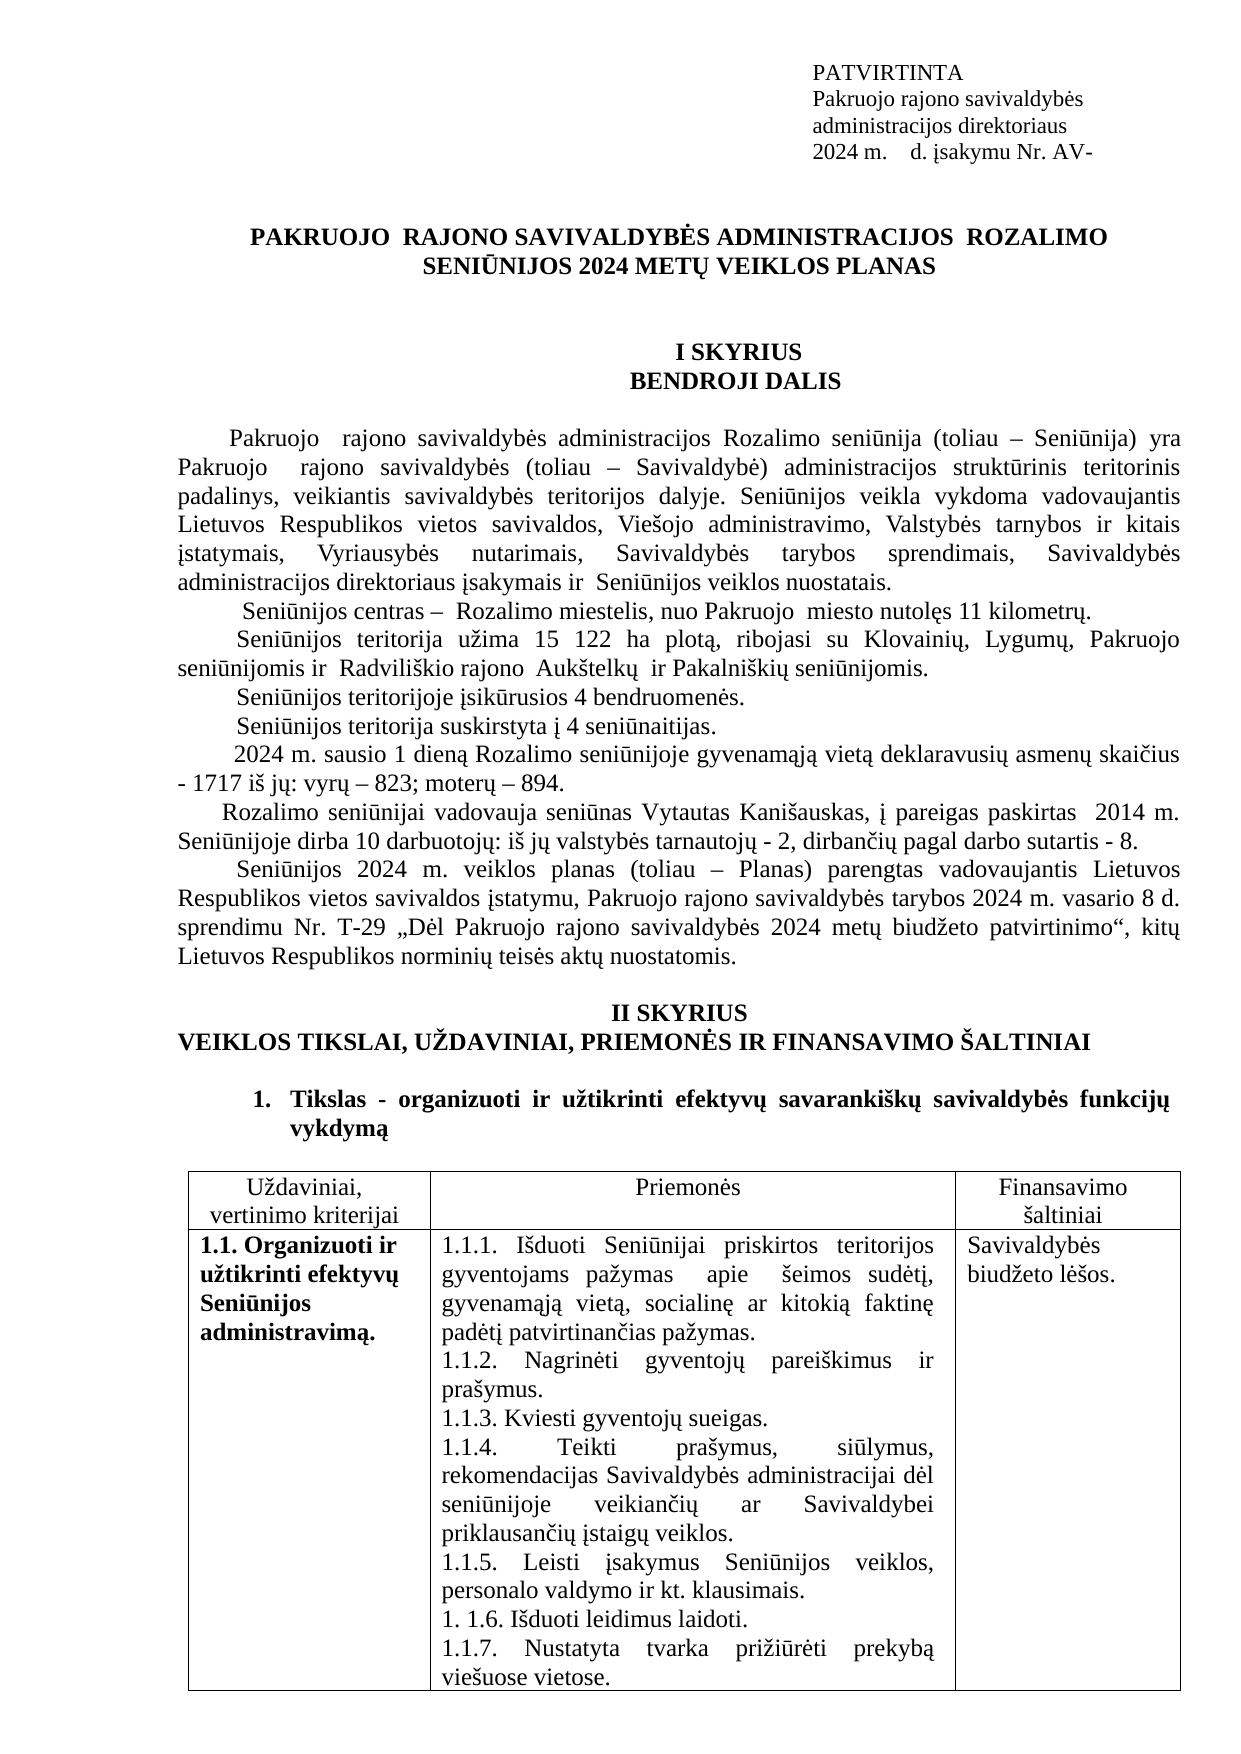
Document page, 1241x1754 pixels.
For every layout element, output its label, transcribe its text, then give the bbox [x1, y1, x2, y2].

text PAKRUOJO RAJONO SAVIVALDYBĖS ADMINISTRACIJOS ROZALIMO SENIŪNIJOS 2024 METŲ VEIKLOS PLANAS [177, 222, 1181, 279]
text Seniūnijos centras – Rozalimo miestelis, nuo Pakruojo miesto nutolęs 11 kilometrų. [177, 596, 1181, 624]
table_cell 1.1. Organizuoti ir užtikrinti efektyvų Seniūnijos administravimą. [189, 1230, 430, 1690]
text Rozalimo seniūnijai vadovauja seniūnas Vytautas Kanišauskas, į pareigas paskirtas 2014 m. Seniūnijoje dirba 10 darbuotojų: iš jų valstybės tarnautojų - 2, dirbančių pagal darbo sutartis - 8. [177, 797, 1181, 854]
text VEIKLOS TIKSLAI, UŽDAVINIAI, PRIEMONĖS ir finansavimo šaltiniai [177, 1027, 1181, 1056]
text Seniūnijos 2024 m. veiklos planas (toliau – Planas) parengtas vadovaujantis Lietuvos Respublikos vietos savivaldos įstatymu, Pakruojo rajono savivaldybės tarybos 2024 m. vasario 8 d. sprendimu Nr. T-29 „Dėl Pakruojo rajono savivaldybės 2024 metų biudžeto patvirtinimo“, kitų Lietuvos Respublikos norminių teisės aktų nuostatomis. [177, 854, 1181, 969]
text Pakruojo rajono savivaldybės administracijos Rozalimo seniūnija (toliau – Seniūnija) yra Pakruojo rajono savivaldybės (toliau – Savivaldybė) administracijos struktūrinis teritorinis padalinys, veikiantis savivaldybės teritorijos dalyje. Seniūnijos veikla vykdoma vadovaujantis Lietuvos Respublikos vietos savivaldos, Viešojo administravimo, Valstybės tarnybos ir kitais įstatymais, Vyriausybės nutarimais, Savivaldybės tarybos sprendimais, Savivaldybės administracijos direktoriaus įsakymais ir Seniūnijos veiklos nuostatais. [177, 423, 1181, 596]
text PATVIRTINTA [812, 59, 1181, 85]
table_header Uždaviniai, vertinimo kriterijai [189, 1172, 430, 1229]
text BENDROJI DALIS [290, 366, 1181, 394]
text Seniūnijos teritorija užima 15 122 ha plotą, ribojasi su Klovainių, Lygumų, Pakruojo seniūnijomis ir Radviliškio rajono Aukštelkų ir Pakalniškių seniūnijomis. [177, 624, 1181, 682]
text 1. Tikslas - organizuoti ir užtikrinti efektyvų savarankiškų savivaldybės funkcijų vykdymą [252, 1084, 1171, 1142]
table_header Priemonės [431, 1172, 955, 1229]
text 2024 m. sausio 1 dieną Rozalimo seniūnijoje gyvenamąją vietą deklaravusių asmenų skaičius - 1717 iš jų: vyrų – 823; moterų – 894. [177, 739, 1181, 797]
table_cell 1.1.1. Išduoti Seniūnijai priskirtos teritorijos gyventojams pažymas apie šeimos sudėtį, gyvenamąją vietą, socialinę ar kitokią faktinę padėtį patvirtinančias pažymas. 1.1.2. Nagrinėti gyventojų pareiškimus ir prašymus. 1.1.3. Kviesti gyventojų sueigas. 1.1.4. Teikti prašymus, siūlymus, rekomendacijas Savivaldybės administracijai dėl seniūnijoje veikiančių ar Savivaldybei priklausančių įstaigų veiklos. 1.1.5. Leisti įsakymus Seniūnijos veiklos, personalo valdymo ir kt. klausimais. 1. 1.6. Išduoti leidimus laidoti. 1.1.7. Nustatyta tvarka prižiūrėti prekybą viešuose vietose. [431, 1230, 955, 1690]
text 2024 m. d. įsakymu Nr. AV- [812, 138, 1181, 164]
table_cell Savivaldybės biudžeto lėšos. [956, 1230, 1180, 1690]
text Seniūnijos teritorijoje įsikūrusios 4 bendruomenės. [177, 682, 1181, 711]
table_header Finansavimo šaltiniai [956, 1172, 1180, 1229]
text Pakruojo rajono savivaldybės administracijos direktoriaus [812, 85, 1181, 138]
text Seniūnijos teritorija suskirstyta į 4 seniūnaitijas. [177, 711, 1181, 739]
text I SKYRIUS [290, 337, 1181, 366]
text II SKYRIUS [177, 998, 1181, 1027]
